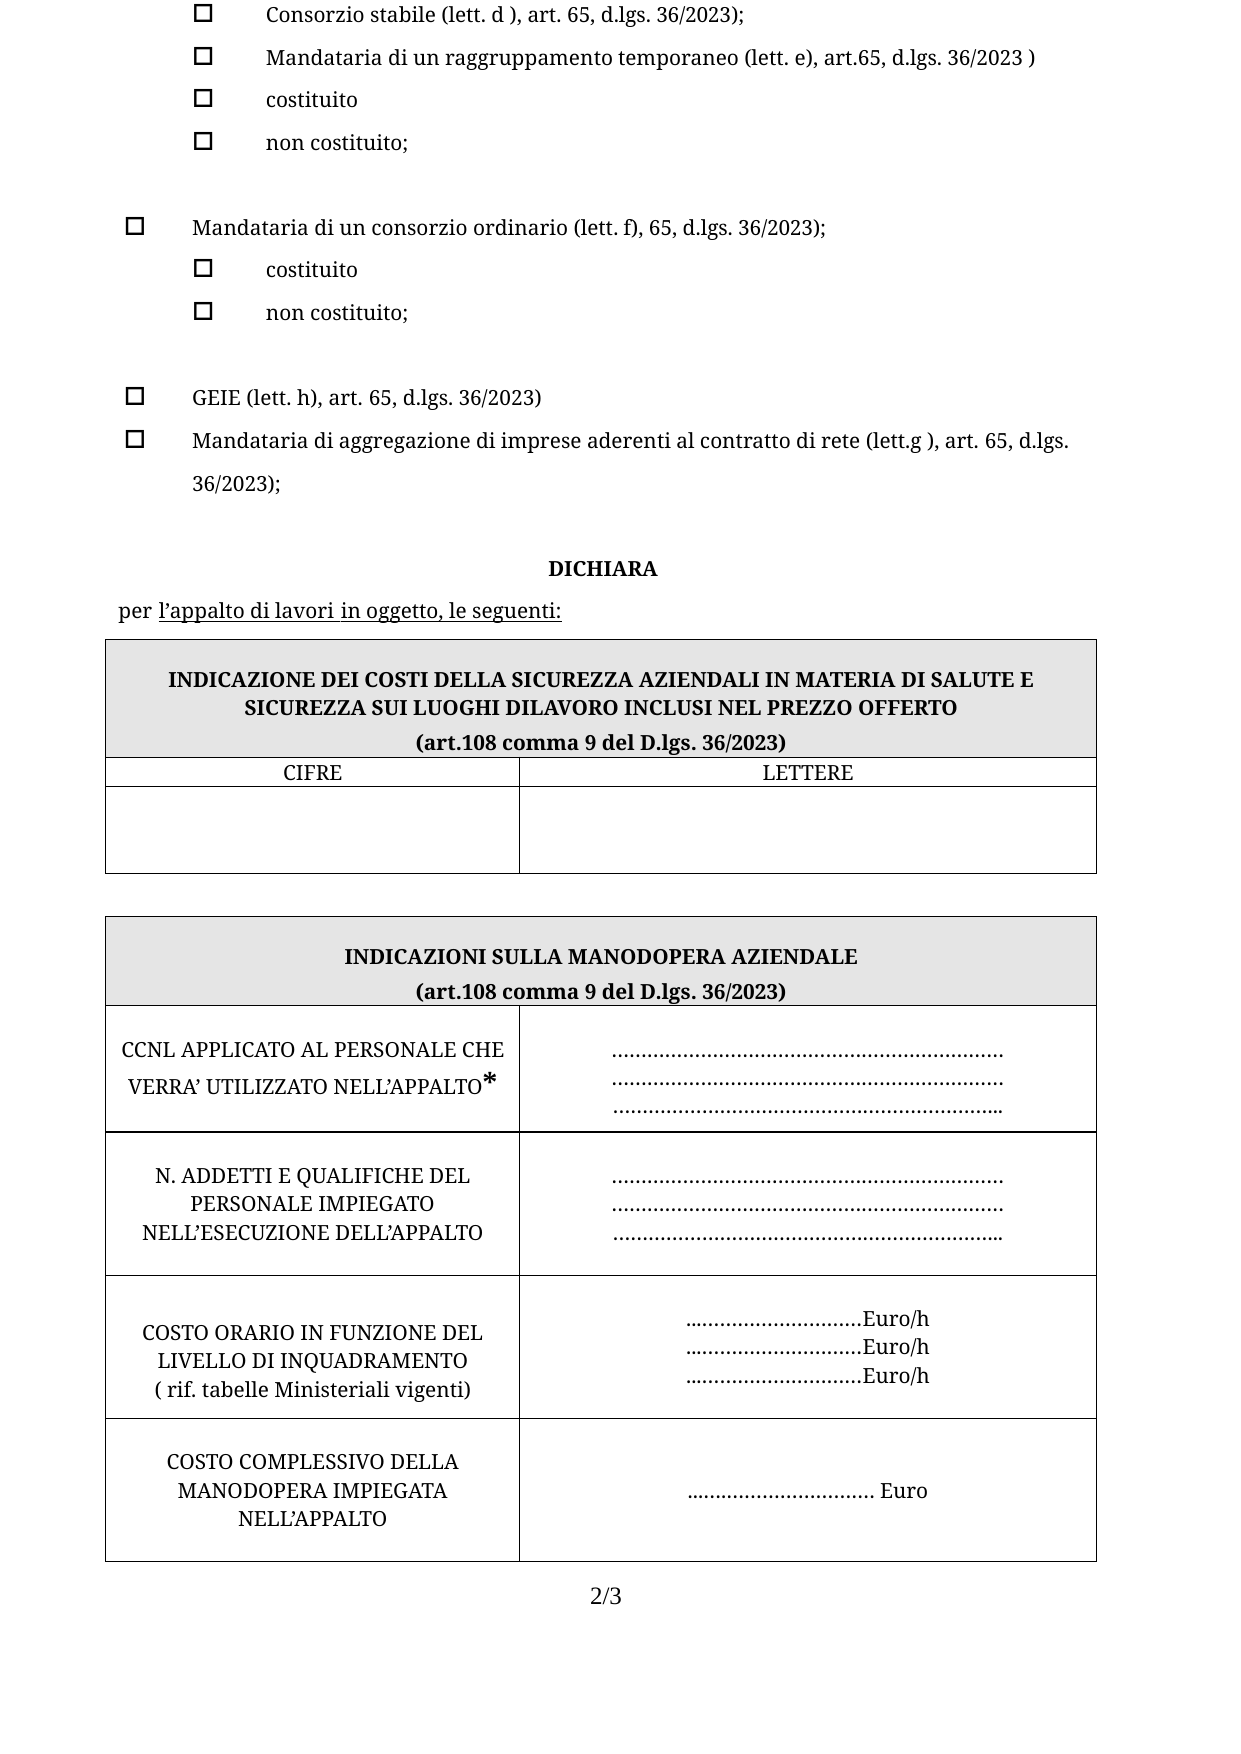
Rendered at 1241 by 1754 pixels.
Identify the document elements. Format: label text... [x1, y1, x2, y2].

table_cell CIFRE [106, 758, 519, 786]
text per l’appalto di lavori in oggetto, le seguenti: [118, 596, 1105, 625]
table_cell ………………………………………………………… ………………………………………………………… ………………………………………………………... [520, 1133, 1096, 1274]
table_cell COSTO ORARIO IN FUNZIONE DEL LIVELLO DI INQUADRAMENTO ( rif. tabelle Ministeriali vigenti) [106, 1276, 519, 1418]
list costituito [192, 256, 1105, 284]
subtitle DICHIARA [106, 554, 1105, 582]
table_cell N. ADDETTI E QUALIFICHE DEL PERSONALE IMPIEGATO NELL’ESECUZIONE DELL’APPALTO [106, 1133, 519, 1274]
table_cell ………………………………………………………… ………………………………………………………… ………………………………………………………... [520, 1006, 1096, 1131]
table_cell ...………………………Euro/h ...………………………Euro/h ...………………………Euro/h [520, 1276, 1096, 1418]
list Mandataria di aggregazione di imprese aderenti al contratto di rete (lett.g ), art. 65, d.lgs. 36/2023); [124, 426, 1105, 497]
table_cell ...….……………………. Euro [520, 1419, 1096, 1561]
list Consorzio stabile (lett. d ), art. 65, d.lgs. 36/2023); [192, 0, 1105, 28]
list Mandataria di un consorzio ordinario (lett. f), 65, d.lgs. 36/2023); [124, 213, 1105, 241]
table_cell [106, 787, 519, 872]
table_header INDICAZIONI SULLA MANODOPERA AZIENDALE (art.108 comma 9 del D.lgs. 36/2023) [106, 917, 1096, 1005]
table_cell CCNL APPLICATO AL PERSONALE CHE VERRA’ UTILIZZATO NELL’APPALTO* [106, 1006, 519, 1131]
list non costituito; [192, 128, 1105, 156]
table_header INDICAZIONE DEI COSTI DELLA SICUREZZA AZIENDALI IN MATERIA DI SALUTE E SICUREZZA SUI LUOGHI DILAVORO INCLUSI NEL PREZZO OFFERTO (art.108 comma 9 del D.lgs. 36/2023) [106, 640, 1096, 757]
list GEIE (lett. h), art. 65, d.lgs. 36/2023) [124, 383, 1105, 412]
table_cell COSTO COMPLESSIVO DELLA MANODOPERA IMPIEGATA NELL’APPALTO [106, 1419, 519, 1561]
table_cell [520, 787, 1096, 872]
list non costituito; [192, 298, 1105, 327]
list Mandataria di un raggruppamento temporaneo (lett. e), art.65, d.lgs. 36/2023 ) [192, 43, 1105, 71]
list costituito [192, 85, 1105, 114]
table_cell LETTERE [520, 758, 1096, 786]
